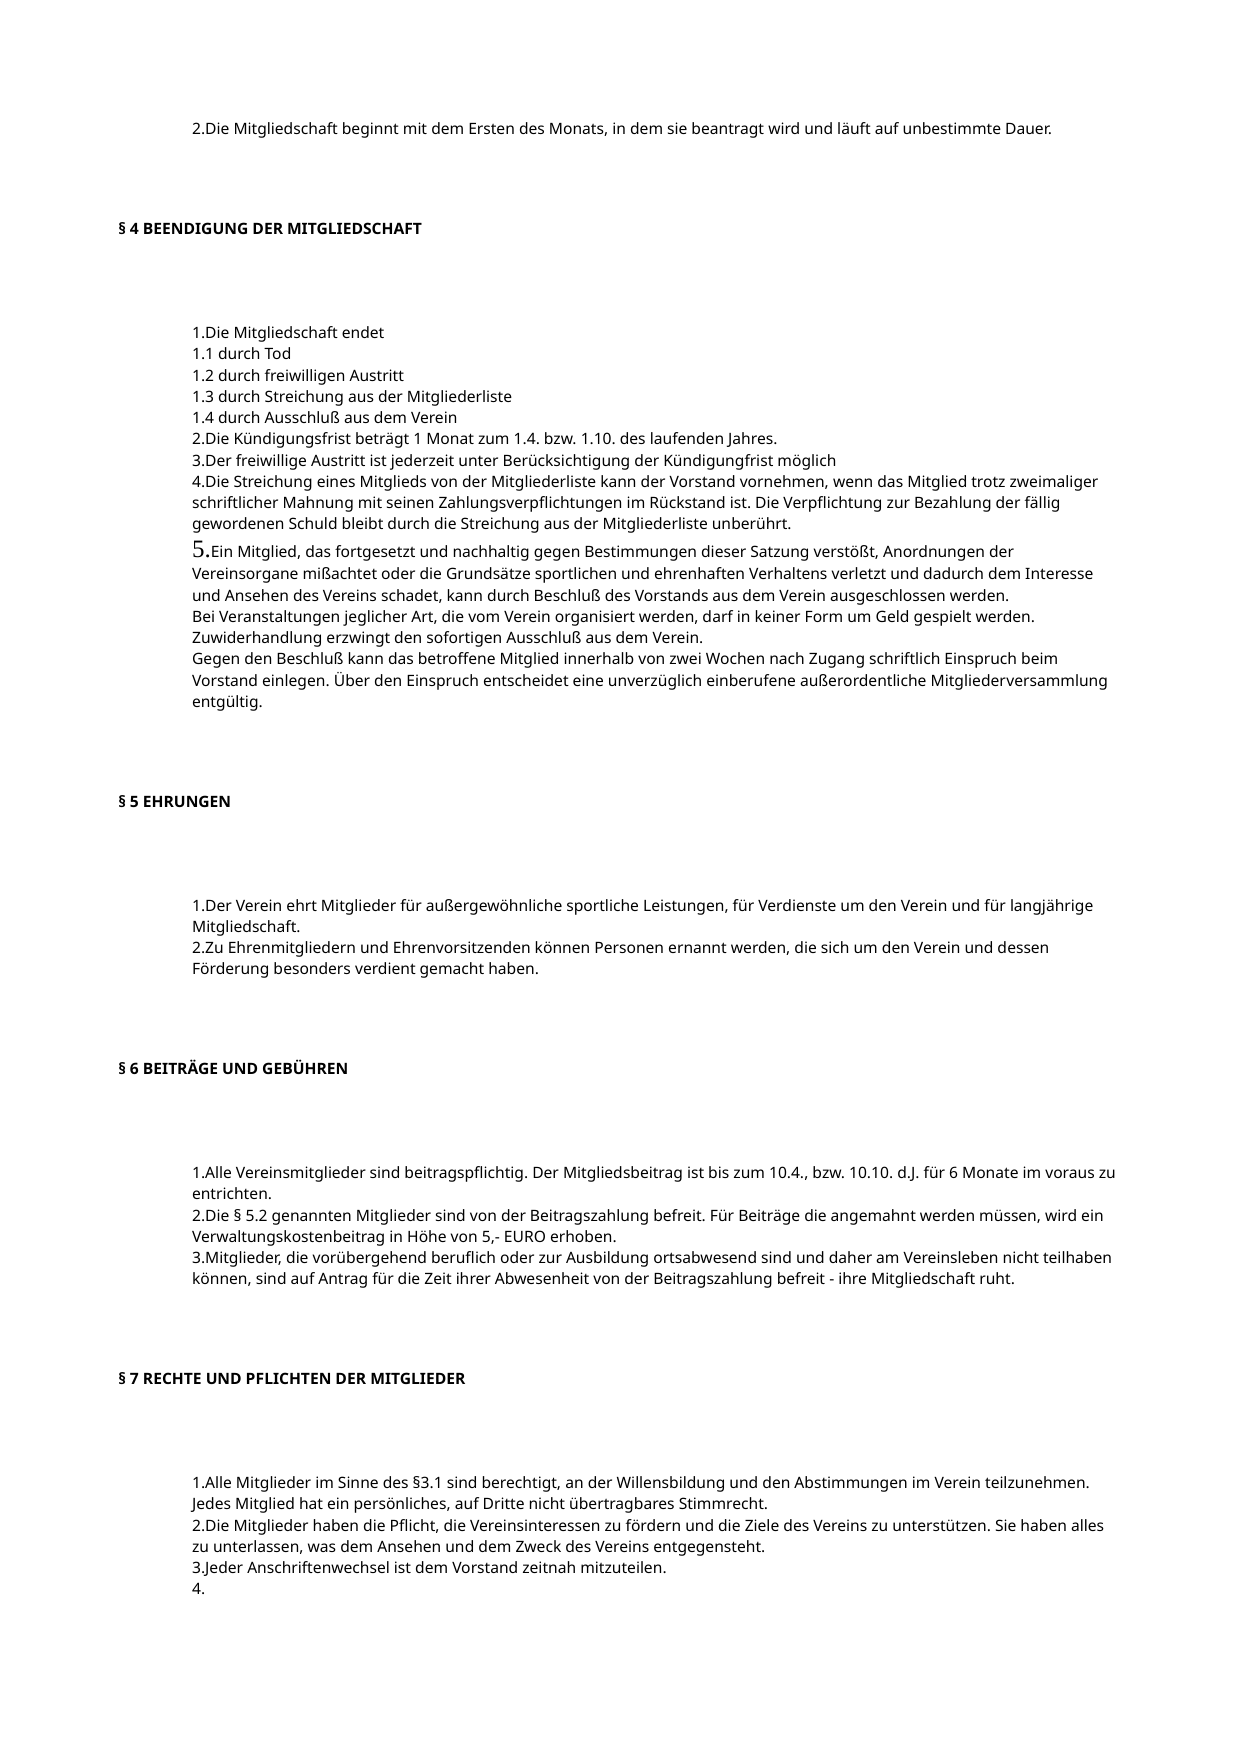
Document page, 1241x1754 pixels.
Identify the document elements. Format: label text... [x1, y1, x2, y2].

list Der freiwillige Austritt ist jederzeit unter Berücksichtigung der Kündigungfrist möglich [118, 449, 1122, 471]
list Jeder Anschriftenwechsel ist dem Vorstand zeitnah mitzuteilen. [118, 1557, 1122, 1578]
list Die Kündigungsfrist beträgt 1 Monat zum 1.4. bzw. 1.10. des laufenden Jahres. [118, 428, 1122, 449]
list Zu Ehrenmitgliedern und Ehrenvorsitzenden können Personen ernannt werden, die sich um den Verein und dessen Förderung besonders verdient gemacht haben. [118, 937, 1122, 979]
list Die Streichung eines Mitglieds von der Mitgliederliste kann der Vorstand vornehmen, wenn das Mitglied trotz zweimaliger schriftlicher Mahnung mit seinen Zahlungsverpflichtungen im Rückstand ist. Die Verpflichtung zur Bezahlung der fällig gewordenen Schuld bleibt durch die Streichung aus der Mitgliederliste unberührt. [118, 471, 1122, 534]
subtitle § 4 BEENDIGUNG DER MITGLIEDSCHAFT [118, 218, 1122, 239]
list Die Mitgliedschaft endet 1.1 durch Tod 1.2 durch freiwilligen Austritt 1.3 durch Streichung aus der Mitgliederliste 1.4 durch Ausschluß aus dem Verein [118, 322, 1122, 428]
subtitle § 6 BEITRÄGE UND GEBÜHREN [118, 1058, 1122, 1079]
list Alle Vereinsmitglieder sind beitragspflichtig. Der Mitgliedsbeitrag ist bis zum 10.4., bzw. 10.10. d.J. für 6 Monate im voraus zu entrichten. [118, 1162, 1122, 1204]
list Mitglieder, die vorübergehend beruflich oder zur Ausbildung ortsabwesend sind und daher am Vereinsleben nicht teilhaben können, sind auf Antrag für die Zeit ihrer Abwesenheit von der Beitragszahlung befreit - ihre Mitgliedschaft ruht. [118, 1247, 1122, 1289]
list Der Verein ehrt Mitglieder für außergewöhnliche sportliche Leistungen, für Verdienste um den Verein und für langjährige Mitgliedschaft. [118, 894, 1122, 937]
list Die Mitglieder haben die Pflicht, die Vereinsinteressen zu fördern und die Ziele des Vereins zu unterstützen. Sie haben alles zu unterlassen, was dem Ansehen und dem Zweck des Vereins entgegensteht. [118, 1514, 1122, 1557]
list Die Mitgliedschaft beginnt mit dem Ersten des Monats, in dem sie beantragt wird und läuft auf unbestimmte Dauer. [118, 118, 1122, 139]
list Die § 5.2 genannten Mitglieder sind von der Beitragszahlung befreit. Für Beiträge die angemahnt werden müssen, wird ein Verwaltungskostenbeitrag in Höhe von 5,- EURO erhoben. [118, 1204, 1122, 1247]
subtitle § 5 EHRUNGEN [118, 791, 1122, 812]
subtitle § 7 RECHTE UND PFLICHTEN DER MITGLIEDER [118, 1368, 1122, 1389]
list Alle Mitglieder im Sinne des §3.1 sind berechtigt, an der Willensbildung und den Abstimmungen im Verein teilzunehmen. Jedes Mitglied hat ein persönliches, auf Dritte nicht übertragbares Stimmrecht. [118, 1472, 1122, 1514]
list Ein Mitglied, das fortgesetzt und nachhaltig gegen Bestimmungen dieser Satzung verstößt, Anordnungen der Vereinsorgane mißachtet oder die Grundsätze sportlichen und ehrenhaften Verhaltens verletzt und dadurch dem Interesse und Ansehen des Vereins schadet, kann durch Beschluß des Vorstands aus dem Verein ausgeschlossen werden. Bei Veranstaltungen jeglicher Art, die vom Verein organisiert werden, darf in keiner Form um Geld gespielt werden. Zuwiderhandlung erzwingt den sofortigen Ausschluß aus dem Verein. Gegen den Beschluß kann das betroffene Mitglied innerhalb von zwei Wochen nach Zugang schriftlich Einspruch beim Vorstand einlegen. Über den Einspruch entscheidet eine unverzüglich einberufene außerordentliche Mitglieder­versammlung entgültig. [118, 534, 1122, 712]
